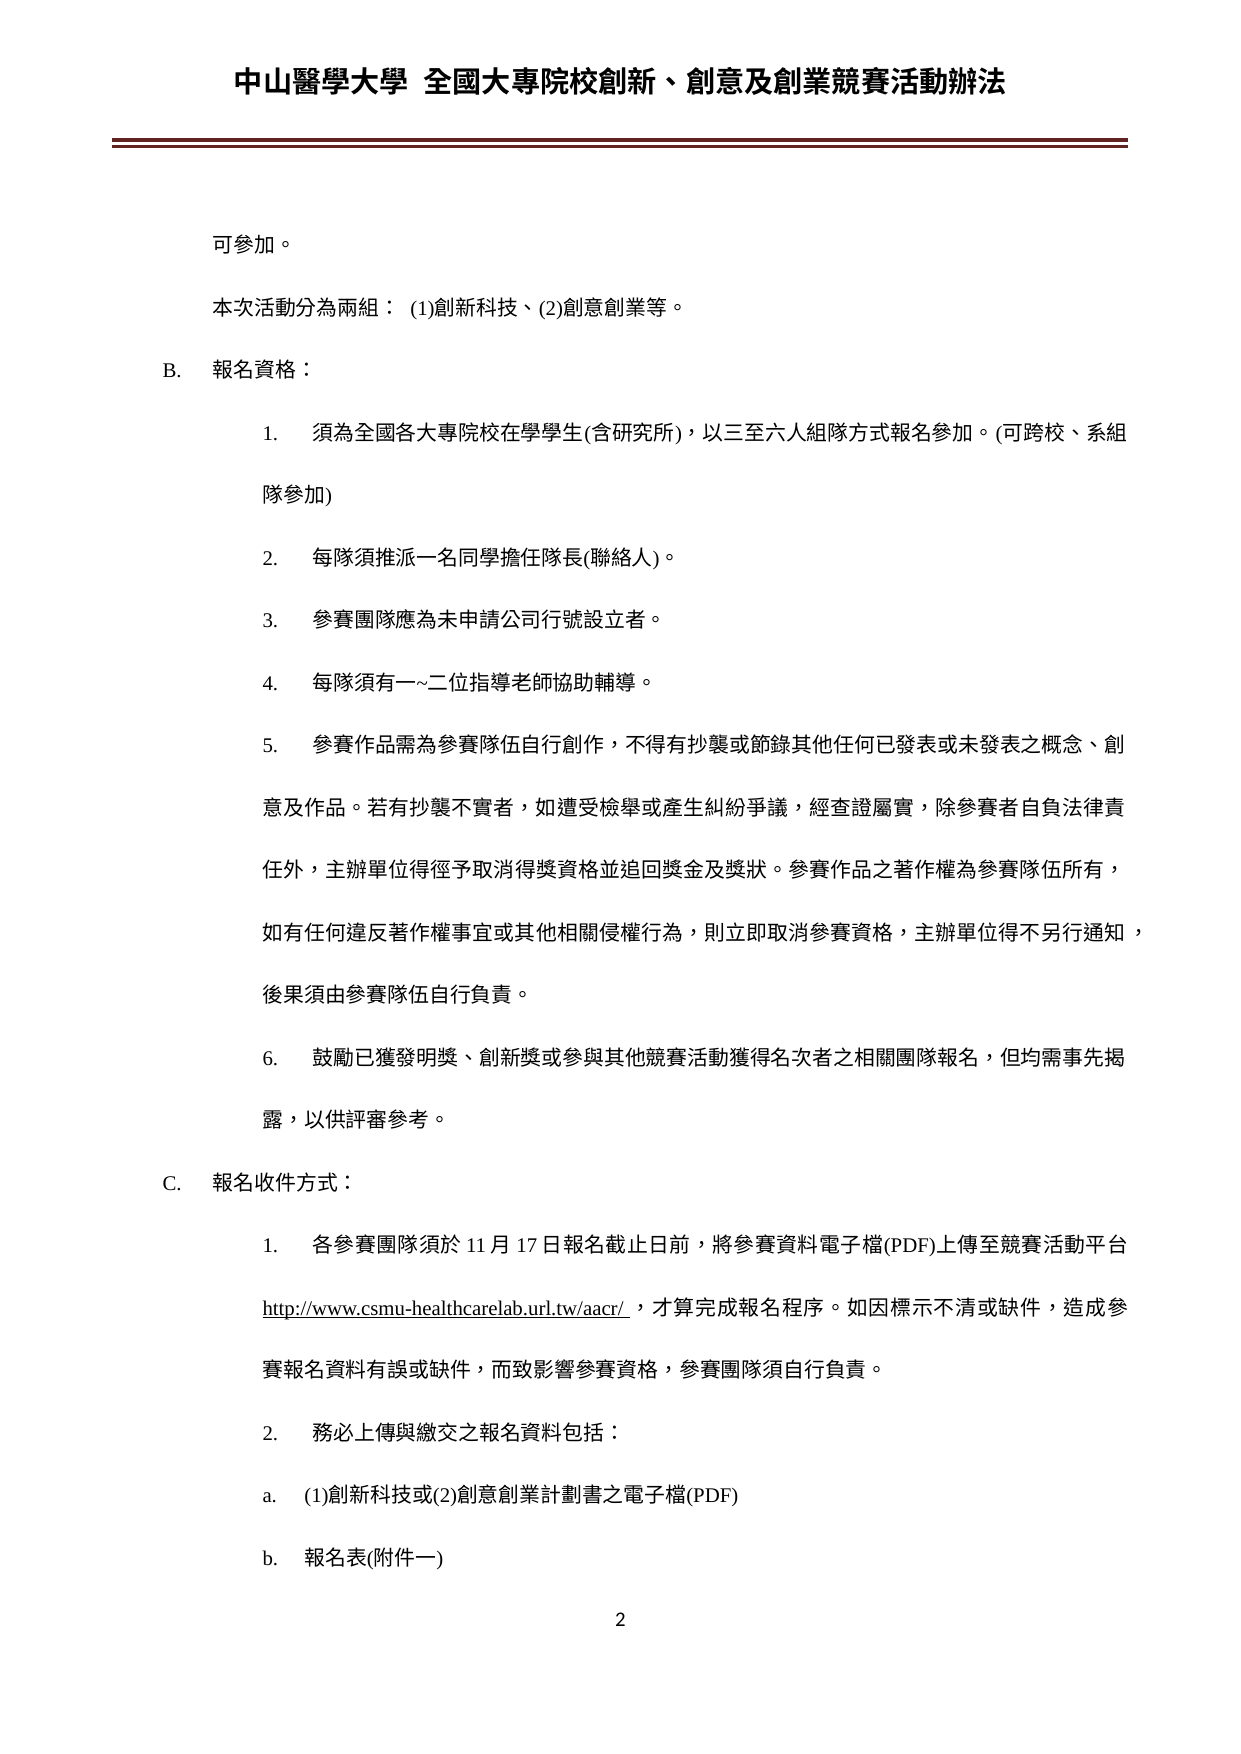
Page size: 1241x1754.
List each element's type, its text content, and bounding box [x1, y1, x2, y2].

list 報名資格： [162, 327, 1128, 390]
text 本次活動分為兩組： (1)創新科技、(2)創意創業等。 [212, 265, 1128, 327]
list (1)創新科技或(2)創意創業計劃書之電子檔(PDF) [262, 1452, 1128, 1515]
list 每隊須有一~二位指導老師協助輔導。 [262, 640, 1128, 702]
list 參賽作品需為參賽隊伍自行創作，不得有抄襲或節錄其他任何已發表或未發表之概念、創意及作品。若有抄襲不實者，如遭受檢舉或產生糾紛爭議，經查證屬實，除參賽者自負法律責任外，主辦單位得徑予取消得獎資格並追回獎金及獎狀。參賽作品之著作權為參賽隊伍所有，如有任何違反著作權事宜或其他相關侵權行為，則立即取消參賽資格，主辦單位得不另行通知，後果須由參賽隊伍自行負責。 [262, 702, 1128, 1015]
list 報名表(附件一) [262, 1515, 1128, 1577]
list 報名收件方式： [162, 1140, 1128, 1202]
list 可參加。 [212, 202, 1128, 265]
list 參賽團隊應為未申請公司行號設立者。 [262, 577, 1128, 640]
list 各參賽團隊須於11月17日報名截止日前，將參賽資料電子檔(PDF)上傳至競賽活動平台http://www.csmu-healthcarelab.url.tw/aacr/ ，才算完成報名程序。如因標示不清或缺件，造成參賽報名資料有誤或缺件，而致影響參賽資格，參賽團隊須自行負責。 [262, 1202, 1128, 1390]
list 鼓勵已獲發明獎、創新獎或參與其他競賽活動獲得名次者之相關團隊報名，但均需事先揭露，以供評審參考。 [262, 1015, 1128, 1140]
list 務必上傳與繳交之報名資料包括： [262, 1390, 1128, 1452]
list 每隊須推派一名同學擔任隊長(聯絡人)。 [262, 515, 1128, 577]
list 須為全國各大專院校在學學生(含研究所)，以三至六人組隊方式報名參加。(可跨校、系組隊參加) [262, 390, 1128, 515]
